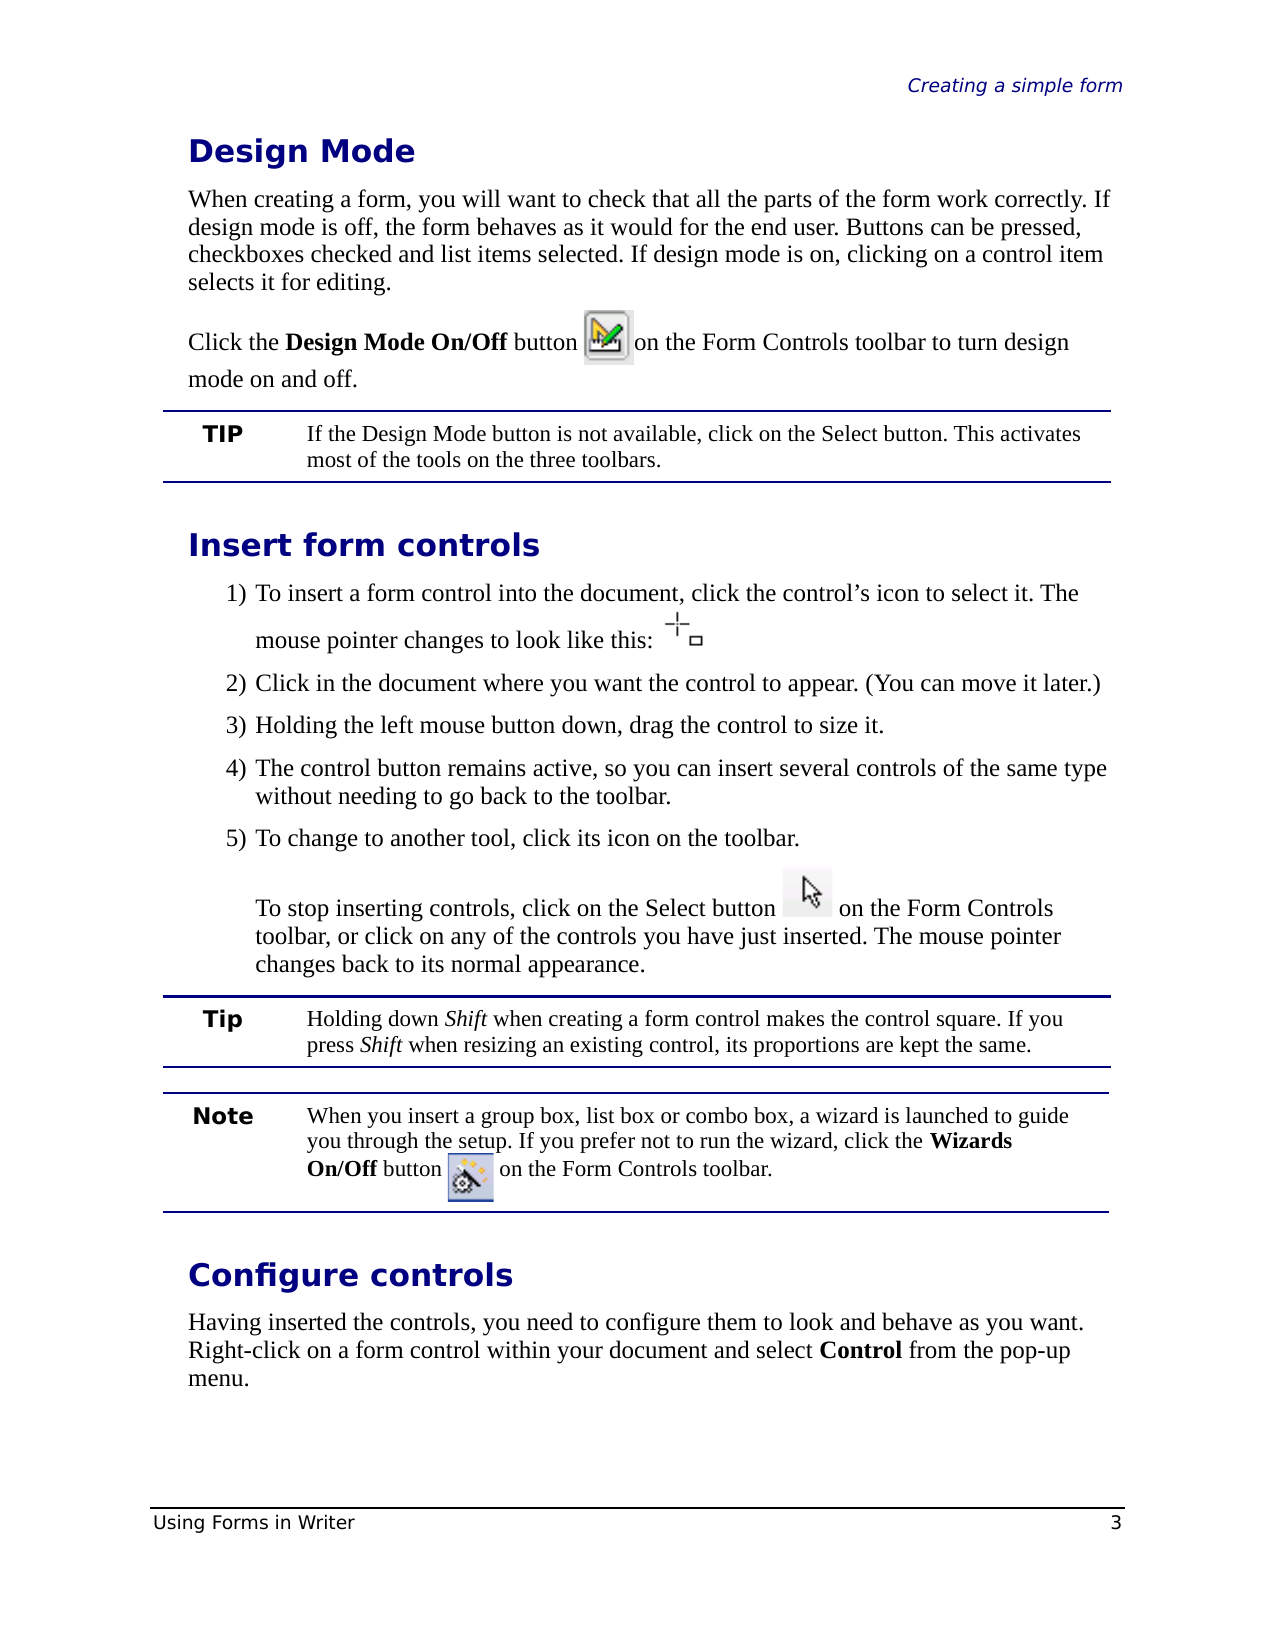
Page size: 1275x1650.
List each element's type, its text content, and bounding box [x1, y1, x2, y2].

picture [660, 606, 706, 649]
list To stop inserting controls, click on the Select button on the Form Controls toolbar, or click on any of the controls you have just inserted. The mouse pointer changes back to its normal appearance. [226, 867, 1125, 978]
table_header If the Design Mode button is not available, click on the Select button. This activates most of the tools on the three toolbars. [283, 412, 1111, 481]
picture [782, 866, 833, 917]
list To insert a form control into the document, click the control’s icon to select it. The mouse pointer changes to look like this: [226, 579, 1125, 654]
picture [583, 310, 634, 365]
text Click the Design Mode On/Off button on the Form Controls toolbar to turn design mode on and off. [188, 311, 1125, 392]
list Click in the document where you want the control to appear. (You can move it later.) [226, 669, 1125, 697]
table_header Holding down Shift when creating a form control makes the control square. If you press Shift when resizing an existing control, its proportions are kept the same. [283, 998, 1111, 1066]
picture [447, 1153, 494, 1202]
text When creating a form, you will want to check that all the parts of the form work correctly. If design mode is off, the form behaves as it would for the end user. Buttons can be pressed, checkboxes checked and list items selected. If design mode is on, clicking on a control item selects it for editing. [188, 185, 1125, 296]
subtitle Configure controls [188, 1257, 1125, 1294]
table_header When you insert a group box, list box or combo box, a wizard is launched to guide you through the setup. If you prefer not to run the wizard, click the Wizards On/Off button on the Form Controls toolbar. [283, 1094, 1109, 1211]
list Holding the left mouse button down, drag the control to size it. [226, 712, 1125, 739]
table_header Tip [163, 998, 283, 1066]
subtitle Insert form controls [188, 528, 1125, 564]
list The control button remains active, so you can insert several controls of the same type without needing to go back to the toolbar. [226, 754, 1125, 809]
list To change to another tool, click its icon on the toolbar. [226, 824, 1125, 852]
subtitle Design Mode [188, 134, 1125, 170]
table_header TIP [163, 412, 283, 481]
table_header Note [163, 1094, 283, 1211]
text Having inserted the controls, you need to configure them to look and behave as you want. Right-click on a form control within your document and select Control from the pop-up menu. [188, 1308, 1125, 1392]
